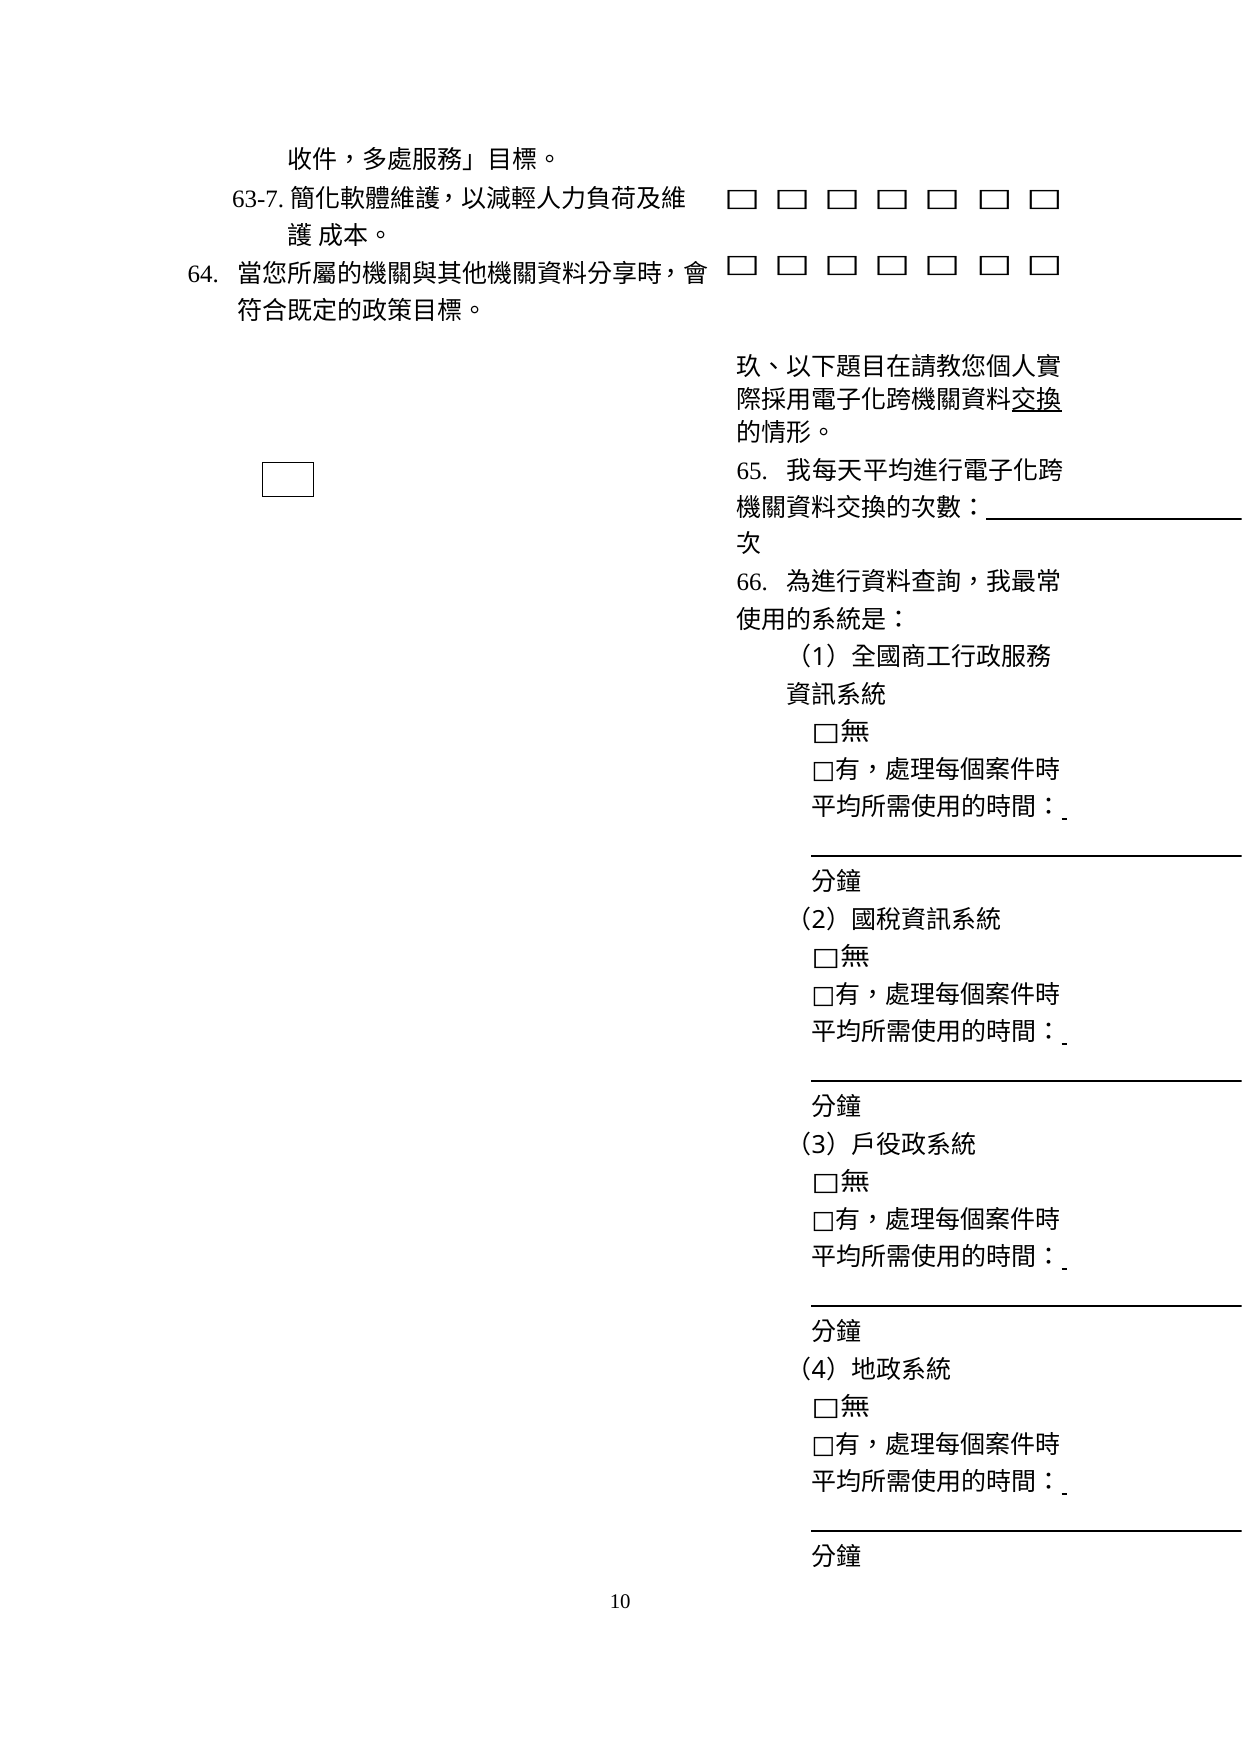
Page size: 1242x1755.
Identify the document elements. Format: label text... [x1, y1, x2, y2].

text □ □ □ □ □ □ □ [724, 246, 1069, 280]
text 66. 為進行資料查詢，我最常使用的系統是： [736, 559, 1069, 634]
text □有，處理每個案件時平均所需使用的時間： [811, 1197, 1069, 1305]
text 收件，多處服務」目標。 [287, 139, 704, 176]
text 玖、以下題目在請教您個人實際採用電子化跨機關資料交換的情形。 [736, 350, 1069, 447]
text □ □ □ □ □ □ □ [724, 179, 1069, 214]
text □有，處理每個案件時平均所需使用的時間： [811, 972, 1069, 1080]
text 分鐘 [811, 1307, 1069, 1347]
text □有，處理每個案件時平均所需使用的時間： [811, 747, 1069, 855]
text □無 [811, 1159, 1069, 1197]
text （4）地政系統 [786, 1347, 1069, 1384]
text □無 [811, 934, 1069, 972]
text 64. 當您所屬的機關與其他機關資料分享時，會 符合既定的政策目標。 [187, 252, 710, 327]
text 分鐘 [811, 1532, 1069, 1572]
text 分鐘 [811, 1082, 1069, 1122]
text （1）全國商工行政服務資訊系統 [786, 634, 1069, 709]
text □無 [811, 709, 1069, 747]
text 分鐘 [811, 857, 1069, 897]
text 65. 我每天平均進行電子化跨機關資料交換的次數： 次 [736, 451, 1069, 559]
text 63-7. 簡化軟體維護，以減輕人力負荷及維護 成本。 [232, 177, 710, 252]
text （3）戶役政系統 [786, 1122, 1069, 1159]
text □有，處理每個案件時平均所需使用的時間： [811, 1422, 1069, 1530]
text （2）國稅資訊系統 [786, 897, 1069, 934]
text □無 [811, 1384, 1069, 1422]
